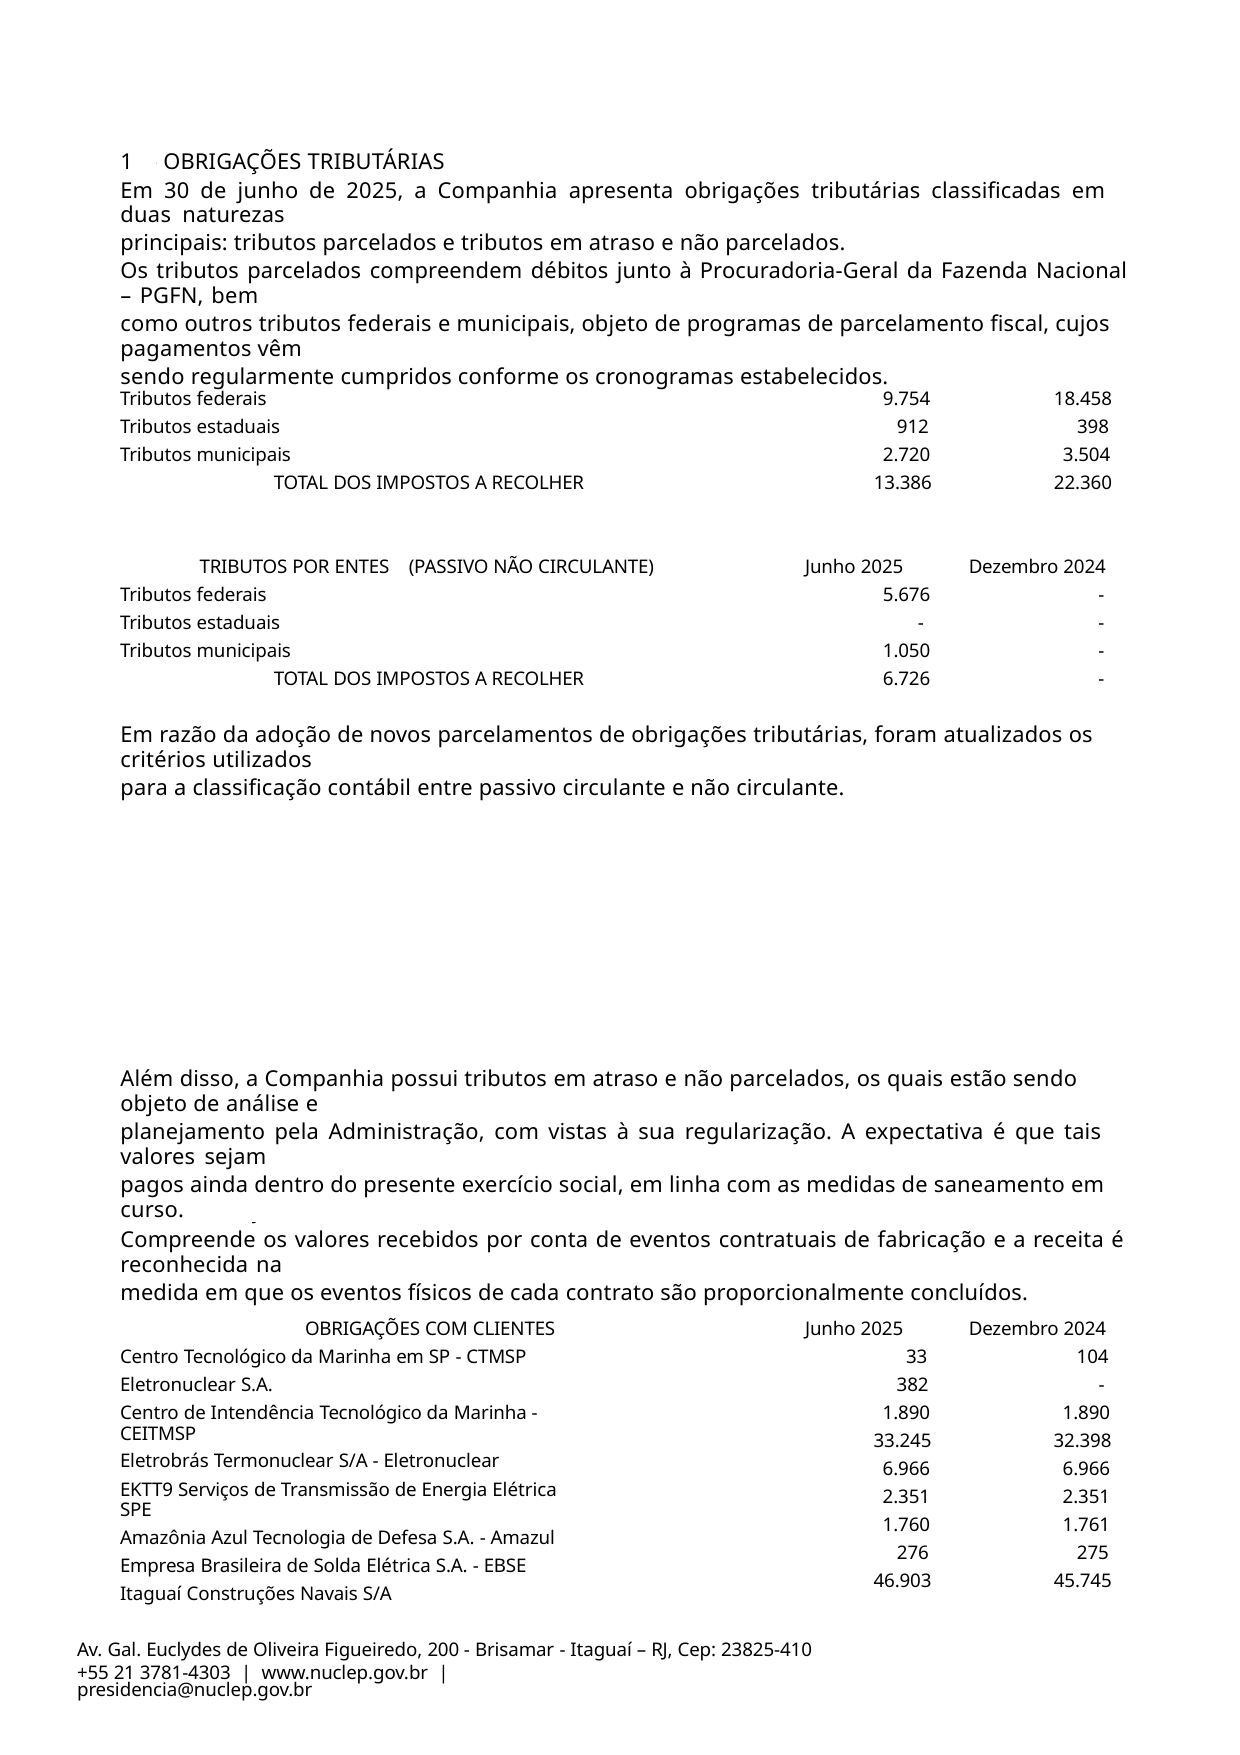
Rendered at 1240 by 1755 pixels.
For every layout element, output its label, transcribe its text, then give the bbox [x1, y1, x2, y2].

text 1.761 [1062, 1515, 1129, 1536]
text TOTAL DOS IMPOSTOS A RECOLHER [274, 473, 617, 493]
text 33.245 [873, 1431, 949, 1452]
text sendo regularmente cumpridos conforme os cronogramas estabelecidos. [120, 364, 1142, 389]
text planejamento pela Administração, com vistas à sua regularização. A expectativa é que tais valores sejam [120, 1120, 1129, 1169]
text Em 30 de junho de 2025, a Companhia apresenta obrigações tributárias classificadas em duas naturezas [120, 178, 1142, 228]
text OBRIGAÇÕES COM CLIENTES [305, 1319, 586, 1339]
text 45.745 [1053, 1571, 1129, 1592]
text - [1098, 1375, 1129, 1396]
text - [1098, 669, 1129, 689]
text - [1098, 585, 1129, 605]
text 7 - OBRIGAÇÕES TRIBUTÁRIAS [156, 149, 496, 174]
text Além disso, a Companhia possui tributos em atraso e não parcelados, os quais estão sendo objeto de análise e [120, 1067, 1129, 1117]
text 33 [906, 1347, 949, 1368]
text Itaguaí Construções Navais S/A [120, 1584, 588, 1605]
text Amazônia Azul Tecnologia de Defesa S.A. - Amazul [120, 1528, 588, 1549]
text 9.754 [883, 389, 949, 409]
text 22.360 [1054, 473, 1130, 493]
text 276 [897, 1543, 949, 1564]
text Tributos estaduais [120, 417, 294, 437]
text 1.890 [882, 1403, 949, 1423]
text Tributos federais [120, 585, 691, 605]
text 6.966 [1062, 1459, 1129, 1479]
text Tributos estaduais [120, 613, 294, 633]
text 13.386 [873, 473, 949, 493]
text Tributos municipais [120, 445, 294, 465]
text 2.351 [882, 1487, 949, 1508]
text 382 [896, 1375, 949, 1396]
text 912 [897, 417, 949, 437]
text - [1098, 613, 1129, 633]
text Dezembro 2024 [968, 557, 1111, 577]
text Junho 2025 [805, 557, 916, 577]
text principais: tributos parcelados e tributos em atraso e não parcelados. [120, 231, 1142, 256]
text 6.966 [882, 1459, 949, 1479]
text Centro Tecnológico da Marinha em SP - CTMSP [120, 1347, 586, 1368]
text 5.676 [883, 585, 949, 605]
text 6.726 [883, 669, 949, 689]
text 32.398 [1053, 1431, 1129, 1452]
text Tributos municipais [120, 641, 294, 661]
text Compreende os valores recebidos por conta de eventos contratuais de fabricação e a receita é reconhecida na [120, 1228, 1142, 1277]
text 1.050 [883, 641, 949, 661]
text 1.760 [882, 1515, 949, 1536]
text Eletronuclear S.A. [120, 1375, 282, 1396]
text - [918, 613, 949, 633]
text Eletrobrás Termonuclear S/A - Eletronuclear [120, 1452, 588, 1472]
text 2.351 [1062, 1487, 1129, 1508]
text Em razão da adoção de novos parcelamentos de obrigações tributárias, foram atualizados os critérios utilizados [120, 723, 1142, 772]
text Junho 2025 [805, 1319, 915, 1339]
text - [1098, 641, 1129, 661]
text 275 [1077, 1543, 1129, 1564]
text +55 21 3781-4303 | www.nuclep.gov.br | presidencia@nuclep.gov.br [77, 1665, 684, 1700]
text 104 [1076, 1347, 1129, 1368]
text TOTAL DOS IMPOSTOS A RECOLHER [274, 669, 617, 689]
text como outros tributos federais e municipais, objeto de programas de parcelamento fiscal, cujos pagamentos vêm [120, 312, 1142, 361]
text Centro de Intendência Tecnológico da Marinha - CEITMSP [120, 1403, 588, 1444]
text 1.890 [1062, 1403, 1129, 1423]
text Tributos federais [120, 389, 669, 409]
text 3.504 [1063, 445, 1130, 465]
text Empresa Brasileira de Solda Elétrica S.A. - EBSE [120, 1556, 588, 1577]
text Dezembro 2024 [969, 1319, 1129, 1339]
text para a classificação contábil entre passivo circulante e não circulante. [120, 776, 1142, 800]
text 398 [1077, 417, 1130, 437]
text 1 [120, 149, 156, 174]
text Av. Gal. Euclydes de Oliveira Figueiredo, 200 - Brisamar - Itaguaí – RJ, Cep: 23825-410 [77, 1642, 825, 1660]
text 2.720 [883, 445, 949, 465]
text TRIBUTOS POR ENTES (PASSIVO NÃO CIRCULANTE) [199, 557, 691, 577]
text medida em que os eventos físicos de cada contrato são proporcionalmente concluídos. [120, 1280, 1142, 1305]
text Os tributos parcelados compreendem débitos junto à Procuradoria-Geral da Fazenda Nacional – PGFN, bem [120, 259, 1142, 308]
text pagos ainda dentro do presente exercício social, em linha com as medidas de saneamento em curso. [120, 1173, 1129, 1222]
text EKTT9 Serviços de Transmissão de Energia Elétrica SPE [120, 1479, 588, 1521]
text 46.903 [873, 1571, 949, 1592]
text 18.458 [1054, 389, 1130, 409]
